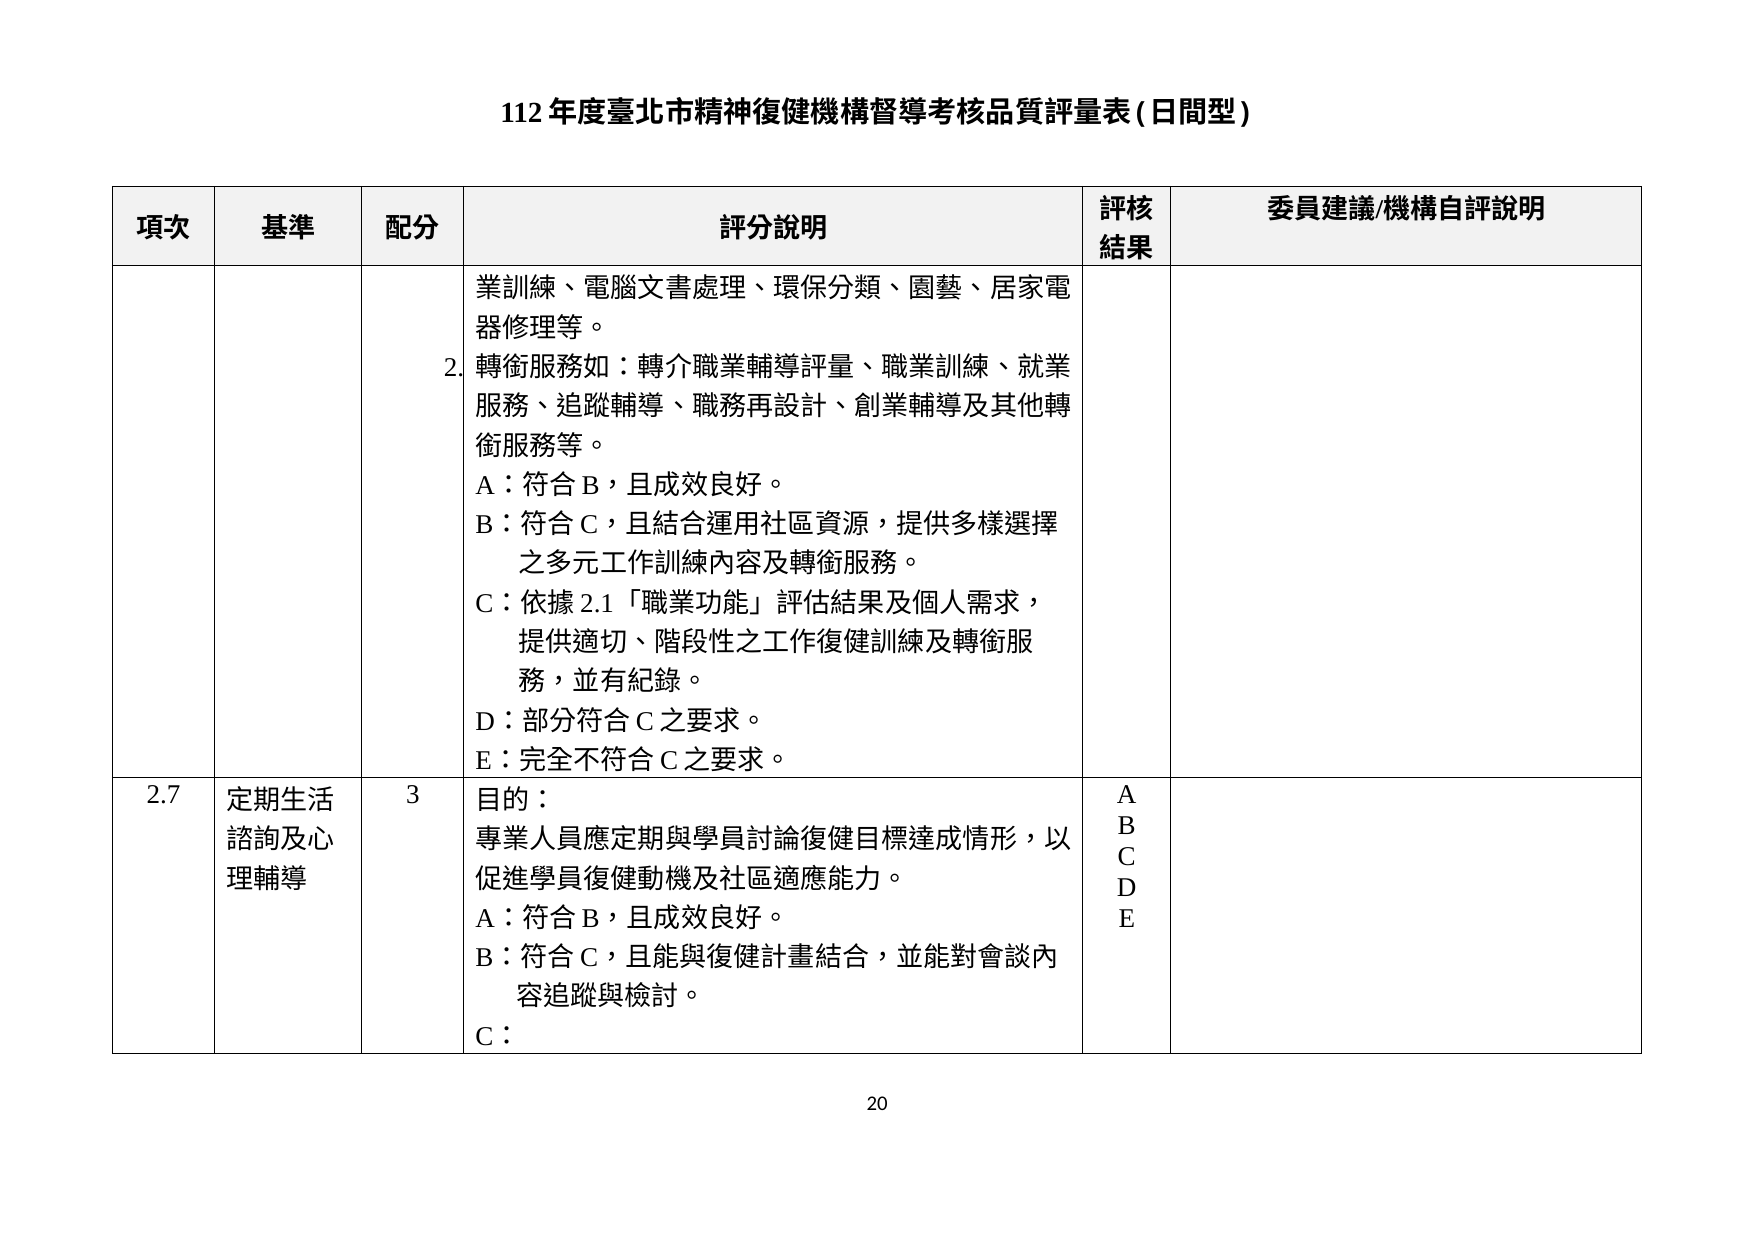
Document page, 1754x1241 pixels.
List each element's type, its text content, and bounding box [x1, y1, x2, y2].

table_cell [215, 266, 361, 777]
table_cell [1083, 266, 1170, 777]
table_cell 業訓練、電腦文書處理、環保分類、園藝、居家電器修理等。 轉銜服務如：轉介職業輔導評量、職業訓練、就業服務、追蹤輔導、職務再設計、創業輔導及其他轉銜服務等。 A：符合B，且成效良好。 B：符合C，且結合運用社區資源，提供多樣選擇之多元工作訓練內容及轉銜服務。 C：依據2.1「職業功能」評估結果及個人需求，提供適切、階段性之工作復健訓練及轉銜服務，並有紀錄。 D：部分符合C之要求。 E：完全不符合C之要求。 [464, 266, 1082, 777]
table_cell [1171, 266, 1641, 777]
table_cell [1171, 778, 1641, 1053]
table_cell 4 [362, 266, 463, 777]
table_header 項次 [113, 187, 214, 265]
table_cell A B C D E [1083, 778, 1170, 1053]
table_cell [113, 266, 214, 777]
table_header 評分說明 [464, 187, 1082, 265]
table_cell 目的： 專業人員應定期與學員討論復健目標達成情形，以促進學員復健動機及社區適應能力。 A：符合B，且成效良好。 B：符合C，且能與復健計畫結合，並能對會談內容追蹤與檢討。 C： 主責專業人員應考量學員個別復健需求，每月至少1次，與學員會談，並有紀錄。 會談紀錄應包含具體目的、輔導內容與後續處理計畫。 D：部分符合C之要求。 E：完全不符合C之要求。 [註] 49床以下機構，若專任管理人員有抵任兼任專業人員時數者，可執行專業性業務且相關紀錄可認列。 [464, 778, 1082, 1053]
table_header 委員建議/機構自評說明 [1171, 187, 1641, 265]
table_cell 定期生活諮詢及心理輔導 [215, 778, 361, 1053]
table_header 基準 [215, 187, 361, 265]
table_header 配分 [362, 187, 463, 265]
table_cell 3 [362, 778, 463, 1053]
table_cell 2.7 [113, 778, 214, 1053]
table_header 評核 結果 [1083, 187, 1170, 265]
